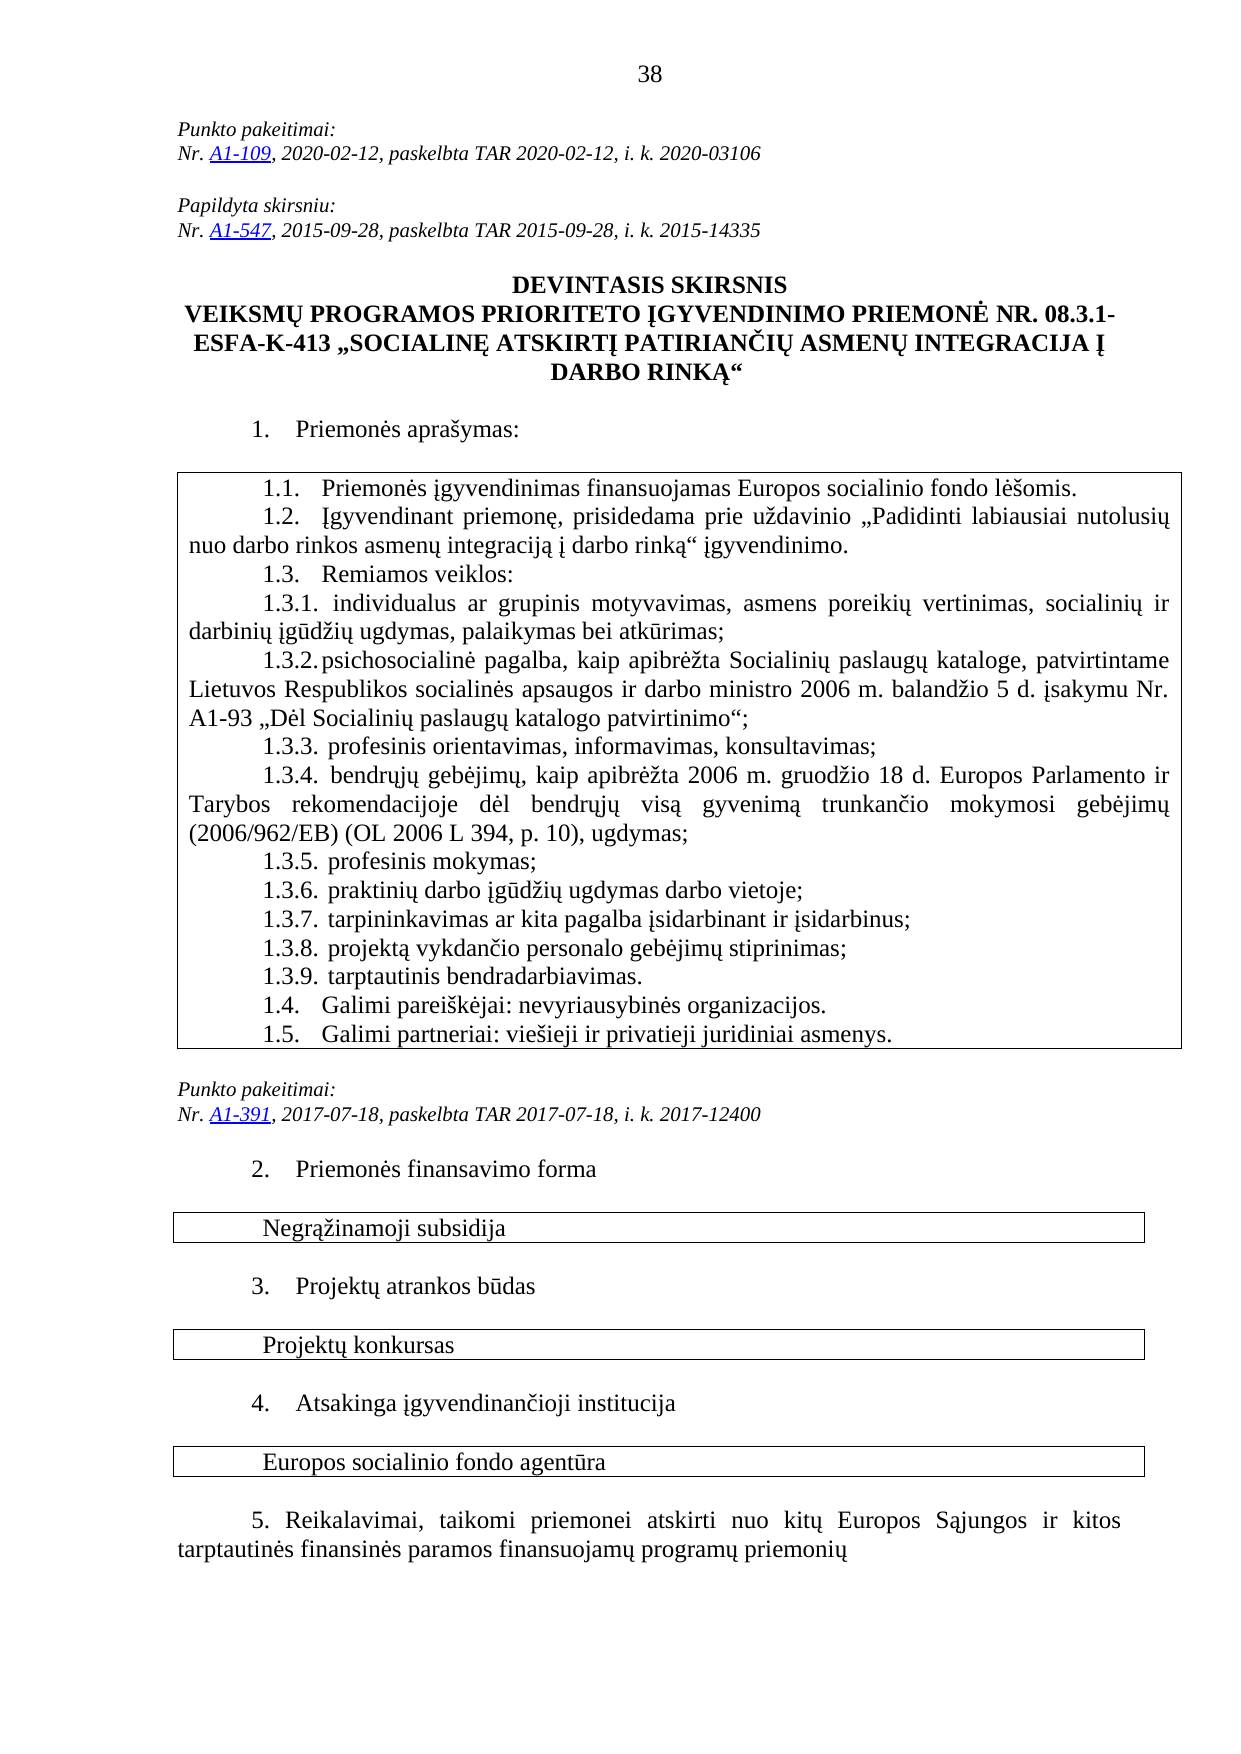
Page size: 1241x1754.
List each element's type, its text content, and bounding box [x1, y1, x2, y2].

text 4. Atsakinga įgyvendinančioji institucija [177, 1388, 1122, 1417]
text Punkto pakeitimai: [177, 1077, 1122, 1101]
table_header Europos socialinio fondo agentūra [174, 1447, 1144, 1476]
table_header Negrąžinamoji subsidija [174, 1213, 1144, 1242]
text 1. Priemonės aprašymas: [177, 414, 1122, 443]
text 2. Priemonės finansavimo forma [177, 1154, 1122, 1183]
text DEVINTASIS SKIRSNIS [177, 270, 1122, 299]
text Punkto pakeitimai: [177, 117, 1122, 141]
text 3. Projektų atrankos būdas [177, 1271, 1122, 1300]
text 5. Reikalavimai, taikomi priemonei atskirti nuo kitų Europos Sąjungos ir kitos tarptautinės finansinės paramos finansuojamų programų priemonių [177, 1506, 1122, 1563]
text Nr. A1-109, 2020-02-12, paskelbta TAR 2020-02-12, i. k. 2020-03106 [177, 141, 1122, 165]
text VEIKSMŲ PROGRAMOS PRIORITETO ĮGYVENDINIMO PRIEMONĖ NR. 08.3.1-ESFA-K-413 „SOCIALINĘ ATSKIRTĮ PATIRIANČIŲ ASMENŲ INTEGRACIJA Į DARBO RINKĄ“ [177, 299, 1122, 385]
table_header 1.1. Priemonės įgyvendinimas finansuojamas Europos socialinio fondo lėšomis. 1.2. Įgyvendinant priemonę, prisidedama prie uždavinio „Padidinti labiausiai nutolusių nuo darbo rinkos asmenų integraciją į darbo rinką“ įgyvendinimo. 1.3. Remiamos veiklos: 1.3.1. individualus ar grupinis motyvavimas, asmens poreikių vertinimas, socialinių ir darbinių įgūdžių ugdymas, palaikymas bei atkūrimas; 1.3.2. psichosocialinė pagalba, kaip apibrėžta Socialinių paslaugų kataloge, patvirtintame Lietuvos Respublikos socialinės apsaugos ir darbo ministro 2006 m. balandžio 5 d. įsakymu Nr. A1-93 „Dėl Socialinių paslaugų katalogo patvirtinimo“; 1.3.3. profesinis orientavimas, informavimas, konsultavimas; 1.3.4. bendrųjų gebėjimų, kaip apibrėžta 2006 m. gruodžio 18 d. Europos Parlamento ir Tarybos rekomendacijoje dėl bendrųjų visą gyvenimą trunkančio mokymosi gebėjimų (2006/962/EB) (OL 2006 L 394, p. 10), ugdymas; 1.3.5. profesinis mokymas; 1.3.6. praktinių darbo įgūdžių ugdymas darbo vietoje; 1.3.7. tarpininkavimas ar kita pagalba įsidarbinant ir įsidarbinus; 1.3.8. projektą vykdančio personalo gebėjimų stiprinimas; 1.3.9. tarptautinis bendradarbiavimas. 1.4. Galimi pareiškėjai: nevyriausybinės organizacijos. 1.5. Galimi partneriai: viešieji ir privatieji juridiniai asmenys. [178, 473, 1181, 1048]
text Nr. A1-391, 2017-07-18, paskelbta TAR 2017-07-18, i. k. 2017-12400 [177, 1101, 1122, 1126]
text Nr. A1-547, 2015-09-28, paskelbta TAR 2015-09-28, i. k. 2015-14335 [177, 217, 1122, 242]
table_header Projektų konkursas [174, 1330, 1144, 1359]
text Papildyta skirsniu: [177, 193, 1122, 217]
